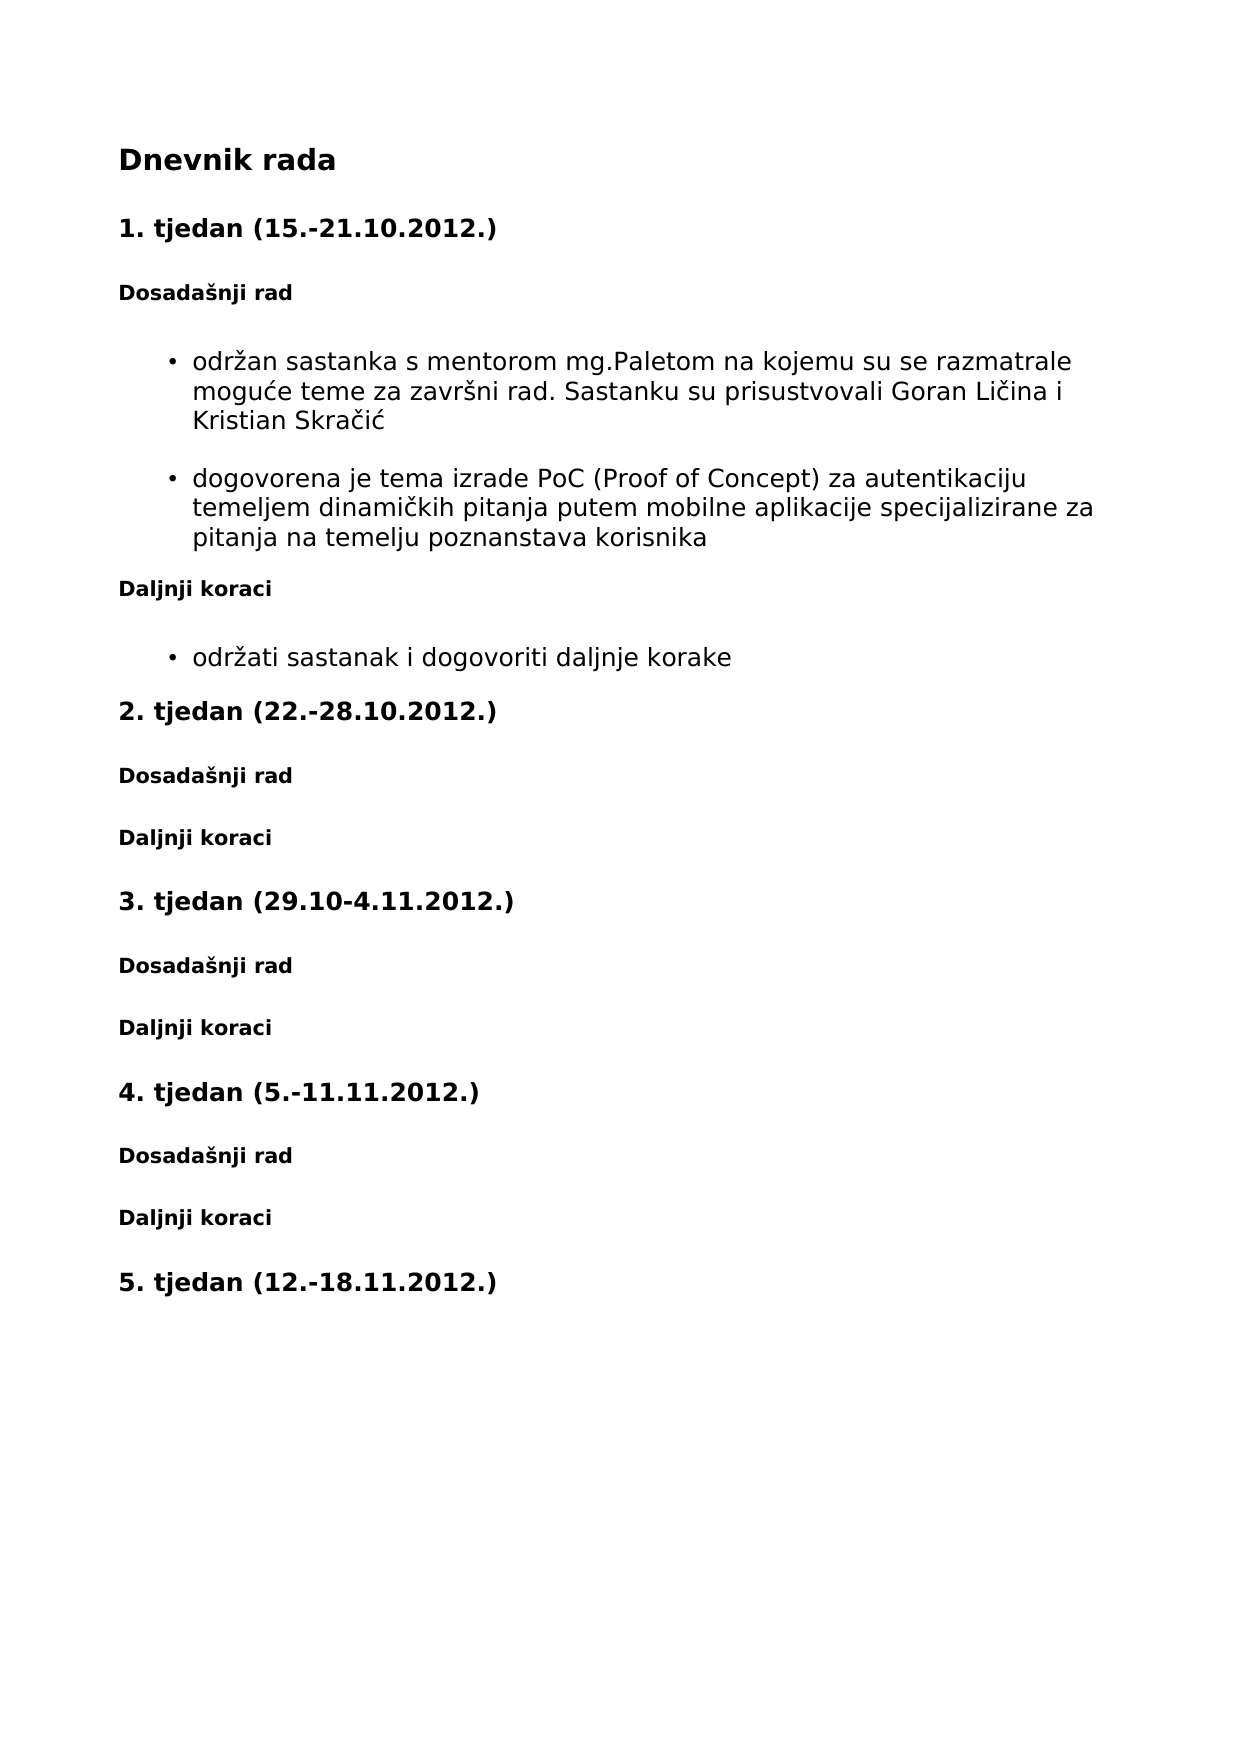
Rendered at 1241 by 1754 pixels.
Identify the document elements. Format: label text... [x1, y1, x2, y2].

subtitle Dosadašnji rad [118, 1144, 1122, 1169]
subtitle 4. tjedan (5.-11.11.2012.) [118, 1078, 1122, 1107]
subtitle 2. tjedan (22.-28.10.2012.) [118, 697, 1122, 727]
subtitle Dosadašnji rad [118, 954, 1122, 978]
list dogovorena je tema izrade PoC (Proof of Concept) za autentikaciju temeljem dinamičkih pitanja putem mobilne aplikacije specijalizirane za pitanja na temelju poznanstava korisnika [177, 464, 1122, 552]
list održan sastanka s mentorom mg.Paletom na kojemu su se razmatrale moguće teme za završni rad. Sastanku su prisustvovali Goran Ličina i Kristian Skračić [177, 347, 1122, 435]
subtitle 1. tjedan (15.-21.10.2012.) [118, 214, 1122, 244]
subtitle Daljnji koraci [118, 1016, 1122, 1040]
list održati sastanak i dogovoriti daljnje korake [177, 643, 1122, 672]
subtitle Dnevnik rada [118, 143, 1122, 177]
subtitle 3. tjedan (29.10-4.11.2012.) [118, 888, 1122, 917]
subtitle Daljnji koraci [118, 826, 1122, 850]
subtitle Dosadašnji rad [118, 764, 1122, 788]
subtitle Daljnji koraci [118, 577, 1122, 601]
subtitle Dosadašnji rad [118, 281, 1122, 306]
subtitle Daljnji koraci [118, 1206, 1122, 1231]
subtitle 5. tjedan (12.-18.11.2012.) [118, 1268, 1122, 1297]
